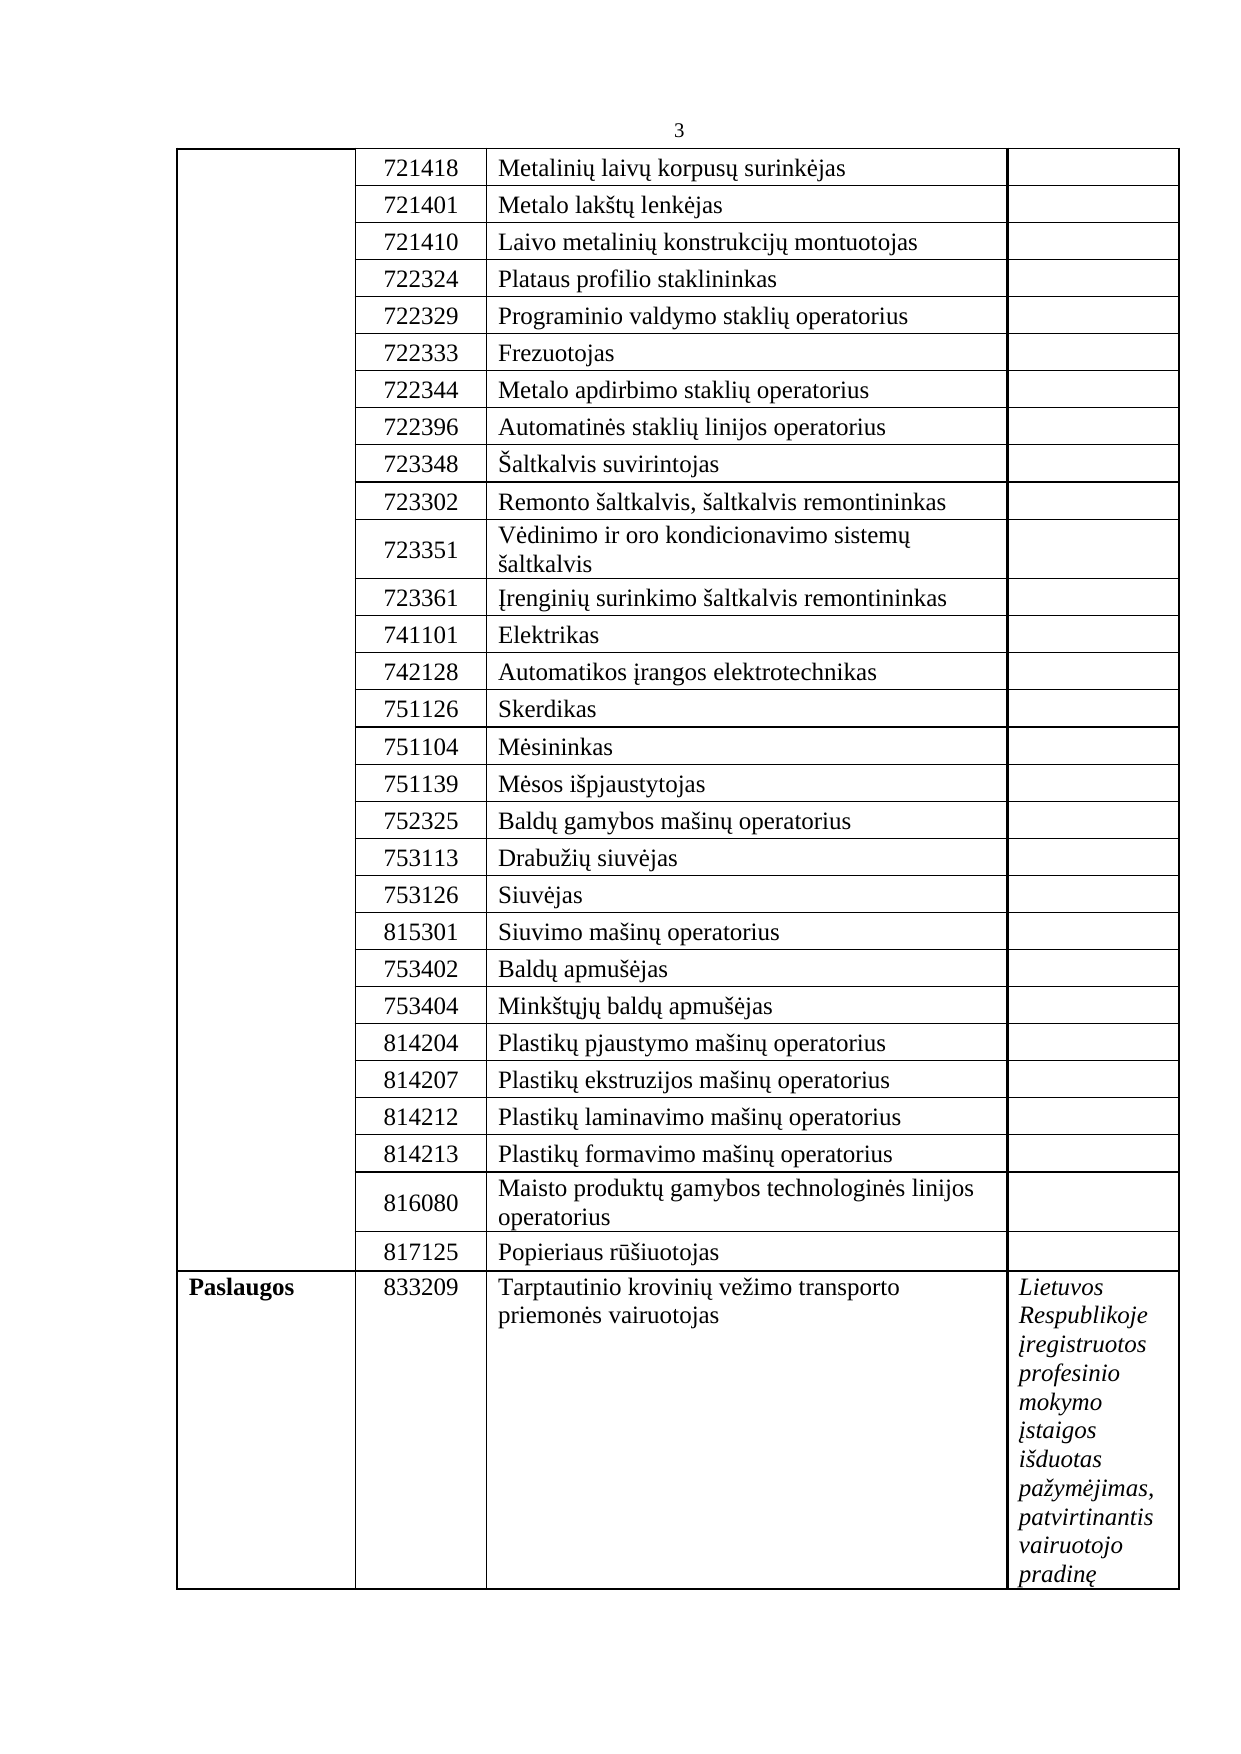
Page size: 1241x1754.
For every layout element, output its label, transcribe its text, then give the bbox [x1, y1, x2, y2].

table_cell Remonto šaltkalvis, šaltkalvis remontininkas [487, 483, 1006, 518]
table_cell [1009, 186, 1178, 222]
table_cell [1009, 839, 1178, 875]
table_cell Mėsininkas [487, 728, 1006, 763]
table_cell Vėdinimo ir oro kondicionavimo sistemų šaltkalvis [487, 520, 1006, 578]
table_cell 752325 [356, 802, 486, 838]
table_cell Tarptautinio krovinių vežimo transporto priemonės vairuotojas [487, 1272, 1006, 1588]
table_cell 721410 [356, 223, 486, 259]
table_cell Automatikos įrangos elektrotechnikas [487, 653, 1006, 689]
table_cell [1009, 260, 1178, 296]
table_cell 753113 [356, 839, 486, 875]
table_cell 723361 [356, 579, 486, 615]
table_cell [1009, 653, 1178, 689]
table_cell Baldų apmušėjas [487, 950, 1006, 986]
table_cell 751126 [356, 690, 486, 726]
table_cell [1009, 223, 1178, 259]
table_cell [1009, 408, 1178, 444]
table_cell Siuvimo mašinų operatorius [487, 913, 1006, 949]
table_cell 814213 [356, 1135, 486, 1171]
table_cell Šaltkalvis suvirintojas [487, 445, 1006, 481]
table_cell 814207 [356, 1061, 486, 1097]
table_cell [1009, 520, 1178, 578]
table_cell Skerdikas [487, 690, 1006, 726]
table_cell 741101 [356, 616, 486, 652]
table_cell [1009, 950, 1178, 986]
table_cell 723302 [356, 483, 486, 518]
table_cell [1009, 1061, 1178, 1097]
table_cell 817125 [356, 1232, 486, 1270]
table_cell [1009, 1173, 1178, 1231]
table_cell [1009, 765, 1178, 801]
table_cell Metalo lakštų lenkėjas [487, 186, 1006, 222]
table_cell [1009, 802, 1178, 838]
table_cell 753402 [356, 950, 486, 986]
table_cell 751104 [356, 728, 486, 763]
table_cell 721418 [356, 149, 486, 185]
table_cell 722396 [356, 408, 486, 444]
table_cell [1009, 690, 1178, 726]
table_cell 723351 [356, 520, 486, 578]
table_cell 723348 [356, 445, 486, 481]
table_cell [1009, 483, 1178, 518]
table_cell 722324 [356, 260, 486, 296]
table_cell Plataus profilio staklininkas [487, 260, 1006, 296]
table_cell 722329 [356, 297, 486, 333]
table_cell Elektrikas [487, 616, 1006, 652]
table_cell Maisto produktų gamybos technologinės linijos operatorius [487, 1173, 1006, 1231]
table_cell Popieriaus rūšiuotojas [487, 1232, 1006, 1270]
table_cell 814212 [356, 1098, 486, 1134]
table_cell [1009, 616, 1178, 652]
table_cell Siuvėjas [487, 876, 1006, 912]
table_cell Frezuotojas [487, 334, 1006, 370]
table_cell 833209 [356, 1272, 486, 1588]
table_cell 722344 [356, 371, 486, 407]
table_cell [1009, 987, 1178, 1023]
table_cell [178, 150, 355, 1270]
table_cell 753126 [356, 876, 486, 912]
table_cell Drabužių siuvėjas [487, 839, 1006, 875]
table_cell 815301 [356, 913, 486, 949]
table_cell Plastikų ekstruzijos mašinų operatorius [487, 1061, 1006, 1097]
table_cell 722333 [356, 334, 486, 370]
table_cell [1009, 579, 1178, 615]
table_cell Metalo apdirbimo staklių operatorius [487, 371, 1006, 407]
table_cell [1009, 1024, 1178, 1060]
table_cell 814204 [356, 1024, 486, 1060]
table_cell [1009, 1098, 1178, 1134]
table_cell [1009, 728, 1178, 763]
table_cell [1009, 1135, 1178, 1171]
table_cell 721401 [356, 186, 486, 222]
table_cell [1009, 876, 1178, 912]
table_cell 751139 [356, 765, 486, 801]
table_cell Mėsos išpjaustytojas [487, 765, 1006, 801]
table_cell Lietuvos Respublikoje įregistruotos profesinio mokymo įstaigos išduotas pažymėjimas, patvirtinantis vairuotojo pradinę [1009, 1272, 1178, 1588]
table_cell Automatinės staklių linijos operatorius [487, 408, 1006, 444]
table_cell Metalinių laivų korpusų surinkėjas [487, 149, 1006, 185]
table_cell 816080 [356, 1173, 486, 1231]
table_cell [1009, 1232, 1178, 1270]
table_cell [1009, 149, 1178, 185]
table_cell [1009, 913, 1178, 949]
table_cell Baldų gamybos mašinų operatorius [487, 802, 1006, 838]
table_cell Minkštųjų baldų apmušėjas [487, 987, 1006, 1023]
table_cell Laivo metalinių konstrukcijų montuotojas [487, 223, 1006, 259]
table_cell Paslaugos [178, 1272, 355, 1588]
table_cell [1009, 297, 1178, 333]
table_cell Plastikų pjaustymo mašinų operatorius [487, 1024, 1006, 1060]
table_cell 753404 [356, 987, 486, 1023]
table_cell [1009, 371, 1178, 407]
table_cell [1009, 445, 1178, 481]
table_cell 742128 [356, 653, 486, 689]
table_cell Programinio valdymo staklių operatorius [487, 297, 1006, 333]
table_cell [1009, 334, 1178, 370]
table_cell Plastikų laminavimo mašinų operatorius [487, 1098, 1006, 1134]
table_cell Plastikų formavimo mašinų operatorius [487, 1135, 1006, 1171]
table_cell Įrenginių surinkimo šaltkalvis remontininkas [487, 579, 1006, 615]
